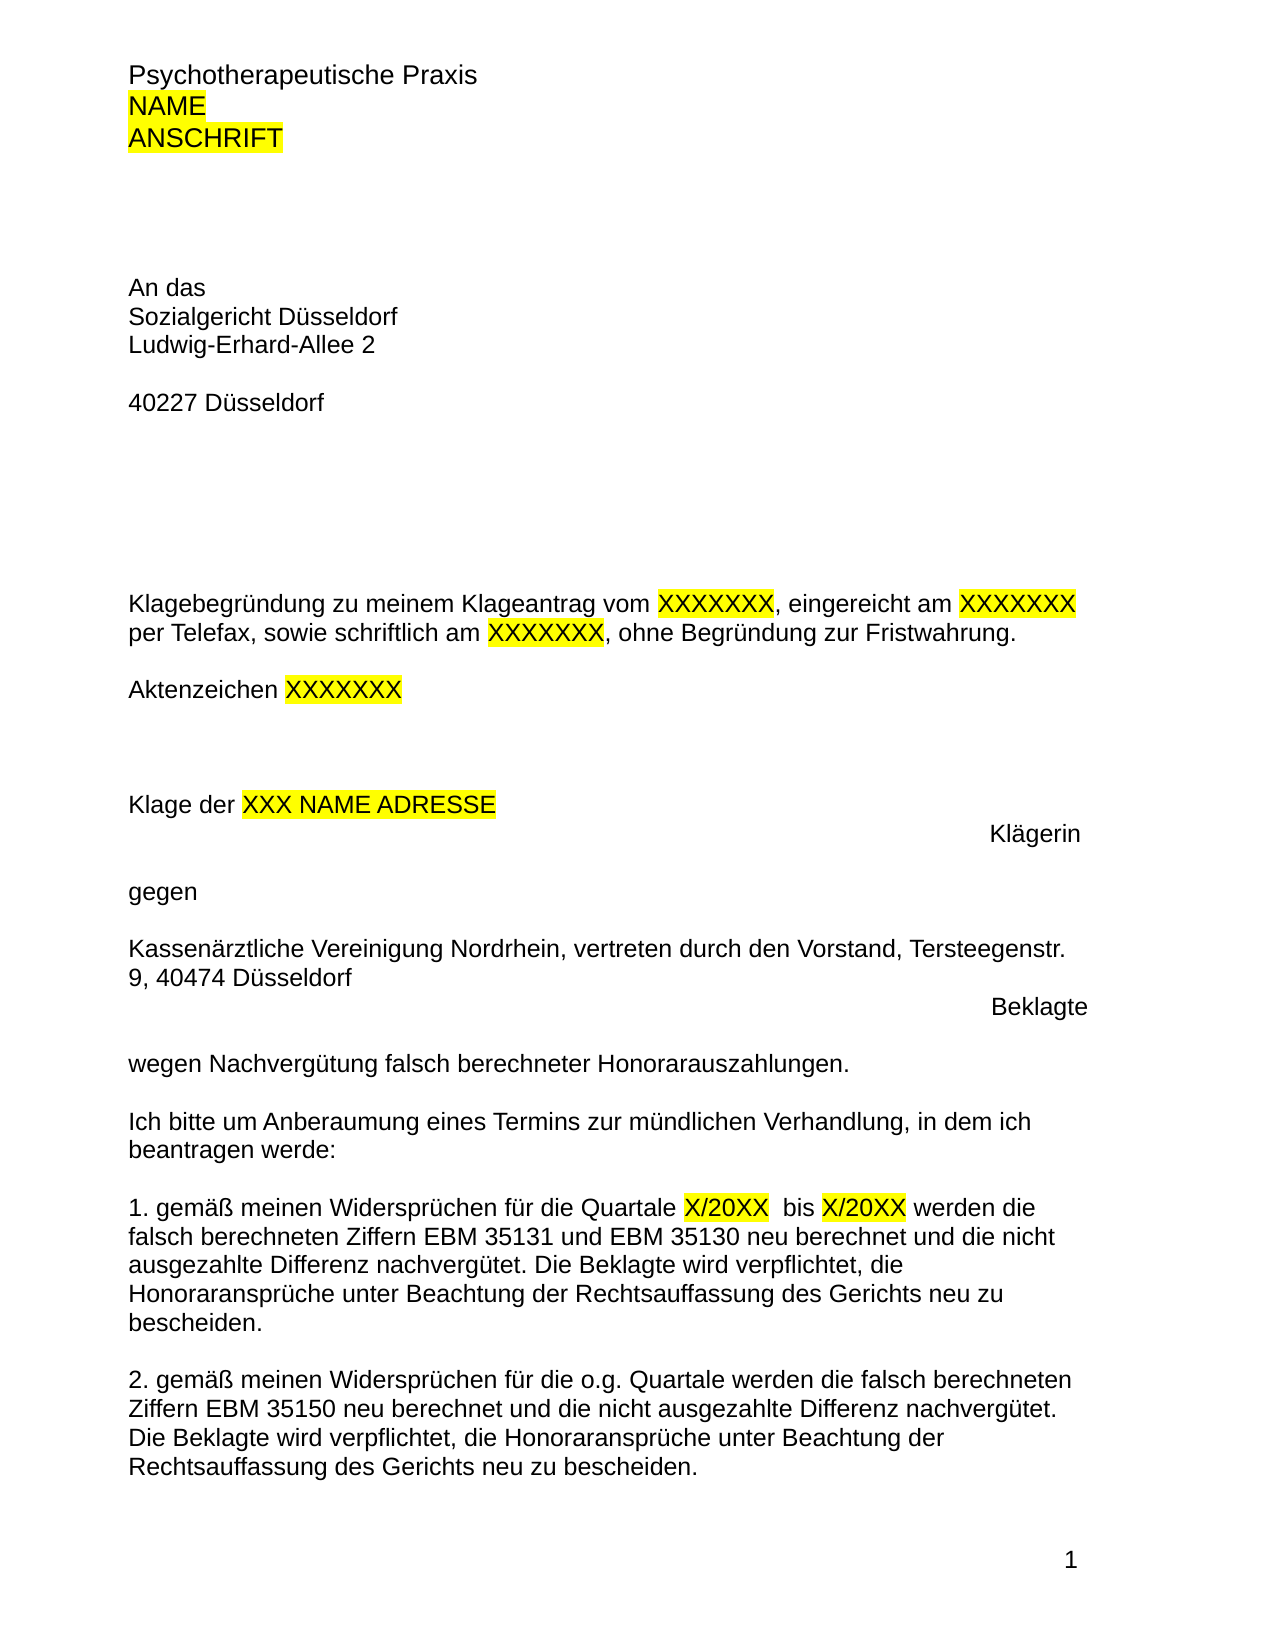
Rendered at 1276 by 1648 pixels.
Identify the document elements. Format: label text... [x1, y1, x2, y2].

text Ludwig-Erhard-Allee 2 [128, 330, 1088, 359]
text 1. gemäß meinen Widersprüchen für die Quartale X/20XX bis X/20XX werden die falsch berechneten Ziffern EBM 35131 und EBM 35130 neu berechnet und die nicht ausgezahlte Differenz nachvergütet. Die Beklagte wird verpflichtet, die Honoraransprüche unter Beachtung der Rechtsauffassung des Gerichts neu zu bescheiden. [128, 1193, 1088, 1337]
text Aktenzeichen XXXXXXX [128, 675, 1088, 704]
text ANSCHRIFT [128, 122, 1088, 153]
text Sozialgericht Düsseldorf [128, 302, 1088, 330]
text NAME [128, 90, 1088, 122]
text gegen [128, 877, 1088, 905]
text Kassenärztliche Vereinigung Nordrhein, vertreten durch den Vorstand, Tersteegenstr. 9, 40474 Düsseldorf [128, 934, 1088, 992]
text 40227 Düsseldorf [128, 388, 1088, 417]
text Klagebegründung zu meinem Klageantrag vom XXXXXXX, eingereicht am XXXXXXX per Telefax, sowie schriftlich am XXXXXXX, ohne Begründung zur Fristwahrung. [128, 589, 1088, 647]
text Beklagte [128, 992, 1088, 1020]
text Psychotherapeutische Praxis [128, 59, 1088, 90]
text wegen Nachvergütung falsch berechneter Honorarauszahlungen. [128, 1049, 1088, 1078]
text Klage der XXX NAME ADRESSE [128, 790, 1088, 819]
text Klägerin [128, 819, 1088, 848]
text An das [128, 273, 1088, 302]
text Ich bitte um Anberaumung eines Termins zur mündlichen Verhandlung, in dem ich beantragen werde: [128, 1107, 1088, 1164]
text 2. gemäß meinen Widersprüchen für die o.g. Quartale werden die falsch berechneten Ziffern EBM 35150 neu berechnet und die nicht ausgezahlte Differenz nachvergütet. Die Beklagte wird verpflichtet, die Honoraransprüche unter Beachtung der Rechtsauffassung des Gerichts neu zu bescheiden. [128, 1365, 1088, 1480]
